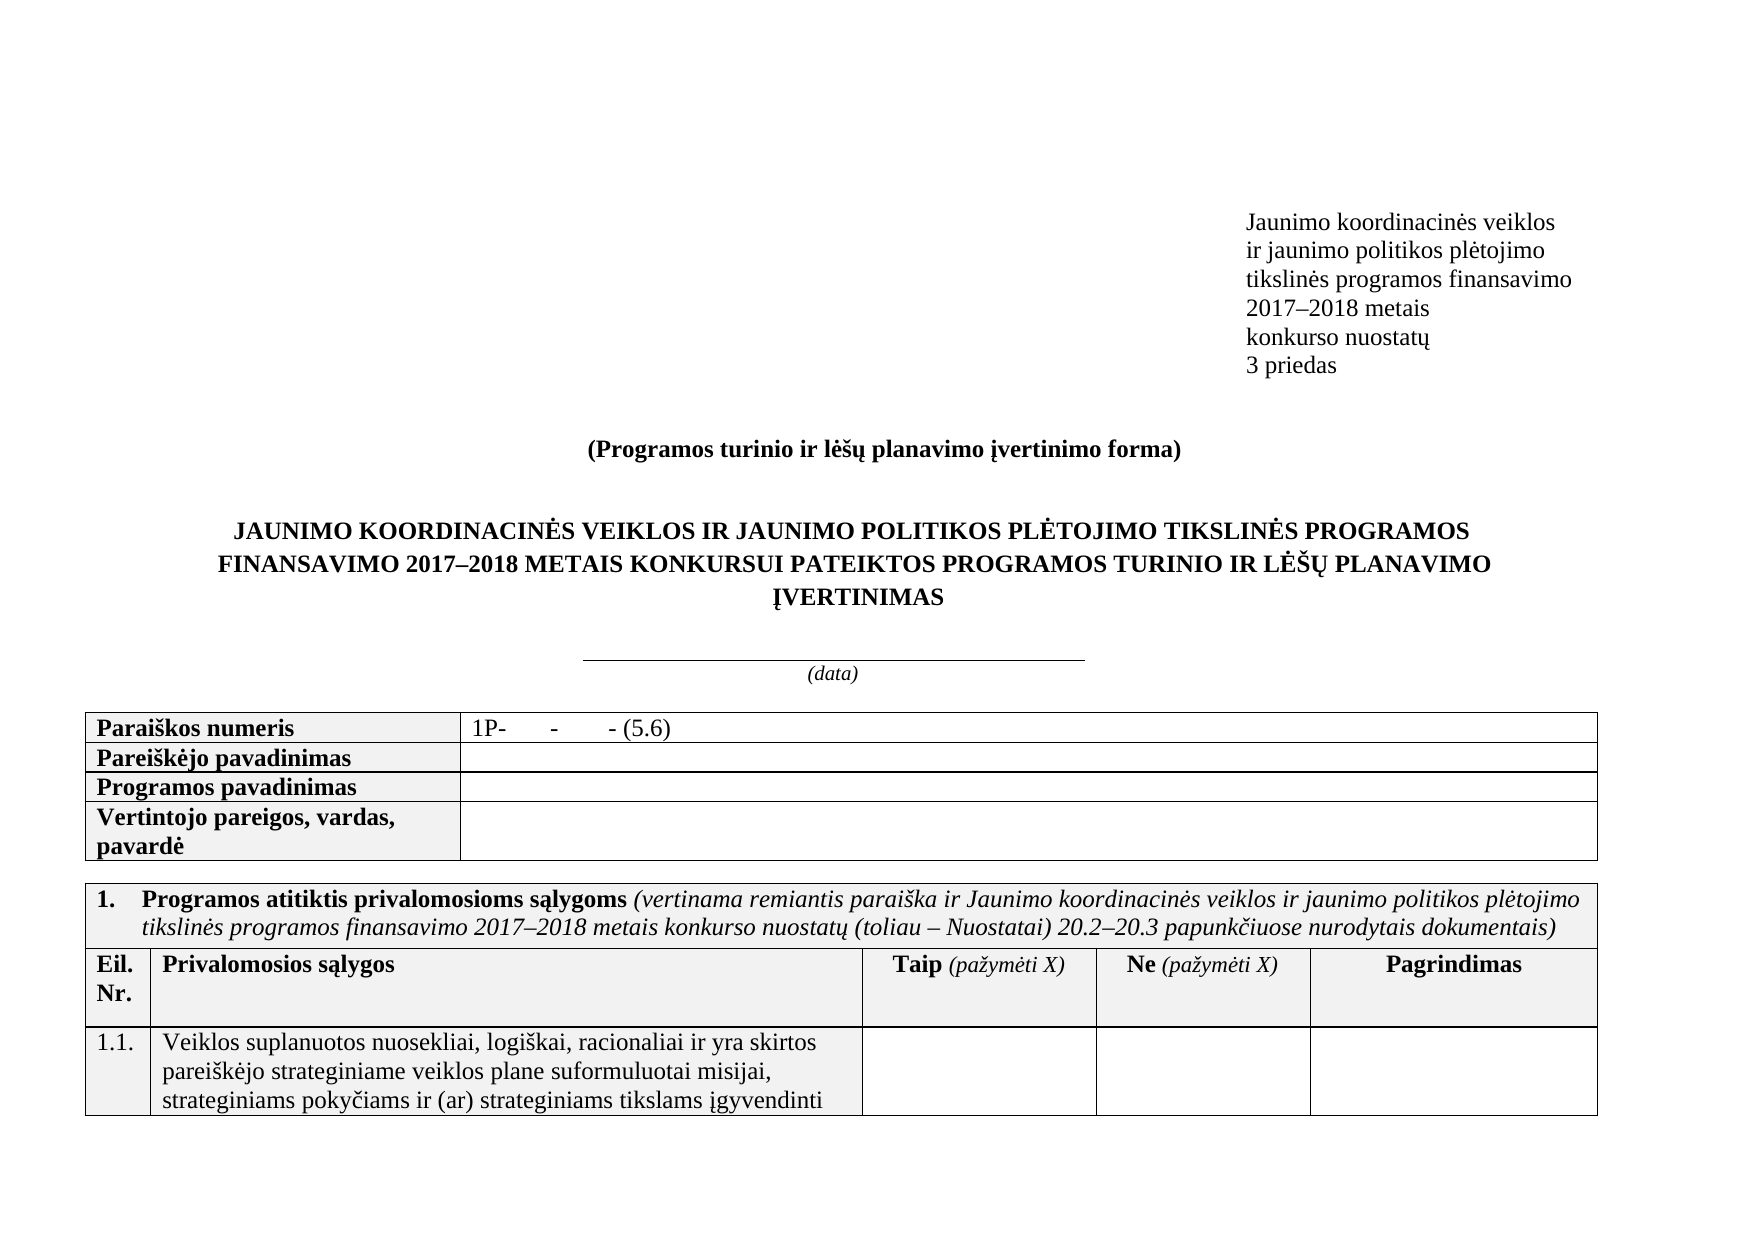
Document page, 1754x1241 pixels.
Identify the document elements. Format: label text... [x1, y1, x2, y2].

text konkurso nuostatų [1246, 322, 1636, 350]
text JAUNIMO KOORDINACINĖS VEIKLOS IR JAUNIMO POLITIKOS PLĖTOJIMO TIKSLINĖS PROGRAMOS [74, 516, 1636, 544]
table_cell Vertintojo pareigos, vardas, pavardė [86, 802, 460, 860]
table_cell [461, 773, 1597, 801]
table_cell Ne (pažymėti X) [1097, 949, 1310, 1026]
text 3 priedas [1246, 350, 1636, 379]
text Jaunimo koordinacinės veiklos [1246, 207, 1636, 235]
table_cell [1097, 1028, 1310, 1115]
table_cell Veiklos suplanuotos nuosekliai, logiškai, racionaliai ir yra skirtos pareiškėjo strateginiame veiklos plane suformuluotai misijai, strateginiams pokyčiams ir (ar) strateginiams tikslams įgyvendinti [151, 1028, 862, 1115]
text ir jaunimo politikos plėtojimo [1246, 235, 1636, 264]
table_header [583, 641, 1085, 660]
table_cell Pagrindimas [1311, 949, 1597, 1026]
text 2017–2018 metais [1246, 293, 1636, 322]
table_cell [461, 743, 1597, 771]
table_cell [1311, 1028, 1597, 1115]
text tikslinės programos finansavimo [1246, 264, 1636, 293]
table_header Paraiškos numeris [86, 713, 460, 742]
text (Programos turinio ir lėšų planavimo įvertinimo forma) [74, 434, 1636, 463]
table_cell Privalomosios sąlygos [151, 949, 862, 1026]
table_header 1. Programos atitiktis privalomosioms sąlygoms (vertinama remiantis paraiška ir Jaunimo koordinacinės veiklos ir jaunimo politikos plėtojimo tikslinės programos finansavimo 2017–2018 metais konkurso nuostatų (toliau – Nuostatai) 20.2–20.3 papunkčiuose nurodytais dokumentais) [86, 884, 1597, 948]
table_cell Taip (pažymėti X) [863, 949, 1096, 1026]
table_cell Eil. Nr. [86, 949, 150, 1026]
table_header 1P- - - (5.6) [461, 713, 1597, 742]
table_cell [863, 1028, 1096, 1115]
table_cell [461, 802, 1597, 860]
table_cell Programos pavadinimas [86, 773, 460, 801]
text Įvertinimas [74, 582, 1636, 611]
table_cell 1.1. [86, 1028, 150, 1115]
table_cell Pareiškėjo pavadinimas [86, 743, 460, 771]
table_cell (data) [583, 661, 1085, 685]
text FINANSAVIMO 2017–2018 METAIS KONKURSUI PATEIKTOS programOS TURINIO IR LĖŠŲ PLANAVIMO [74, 549, 1636, 577]
